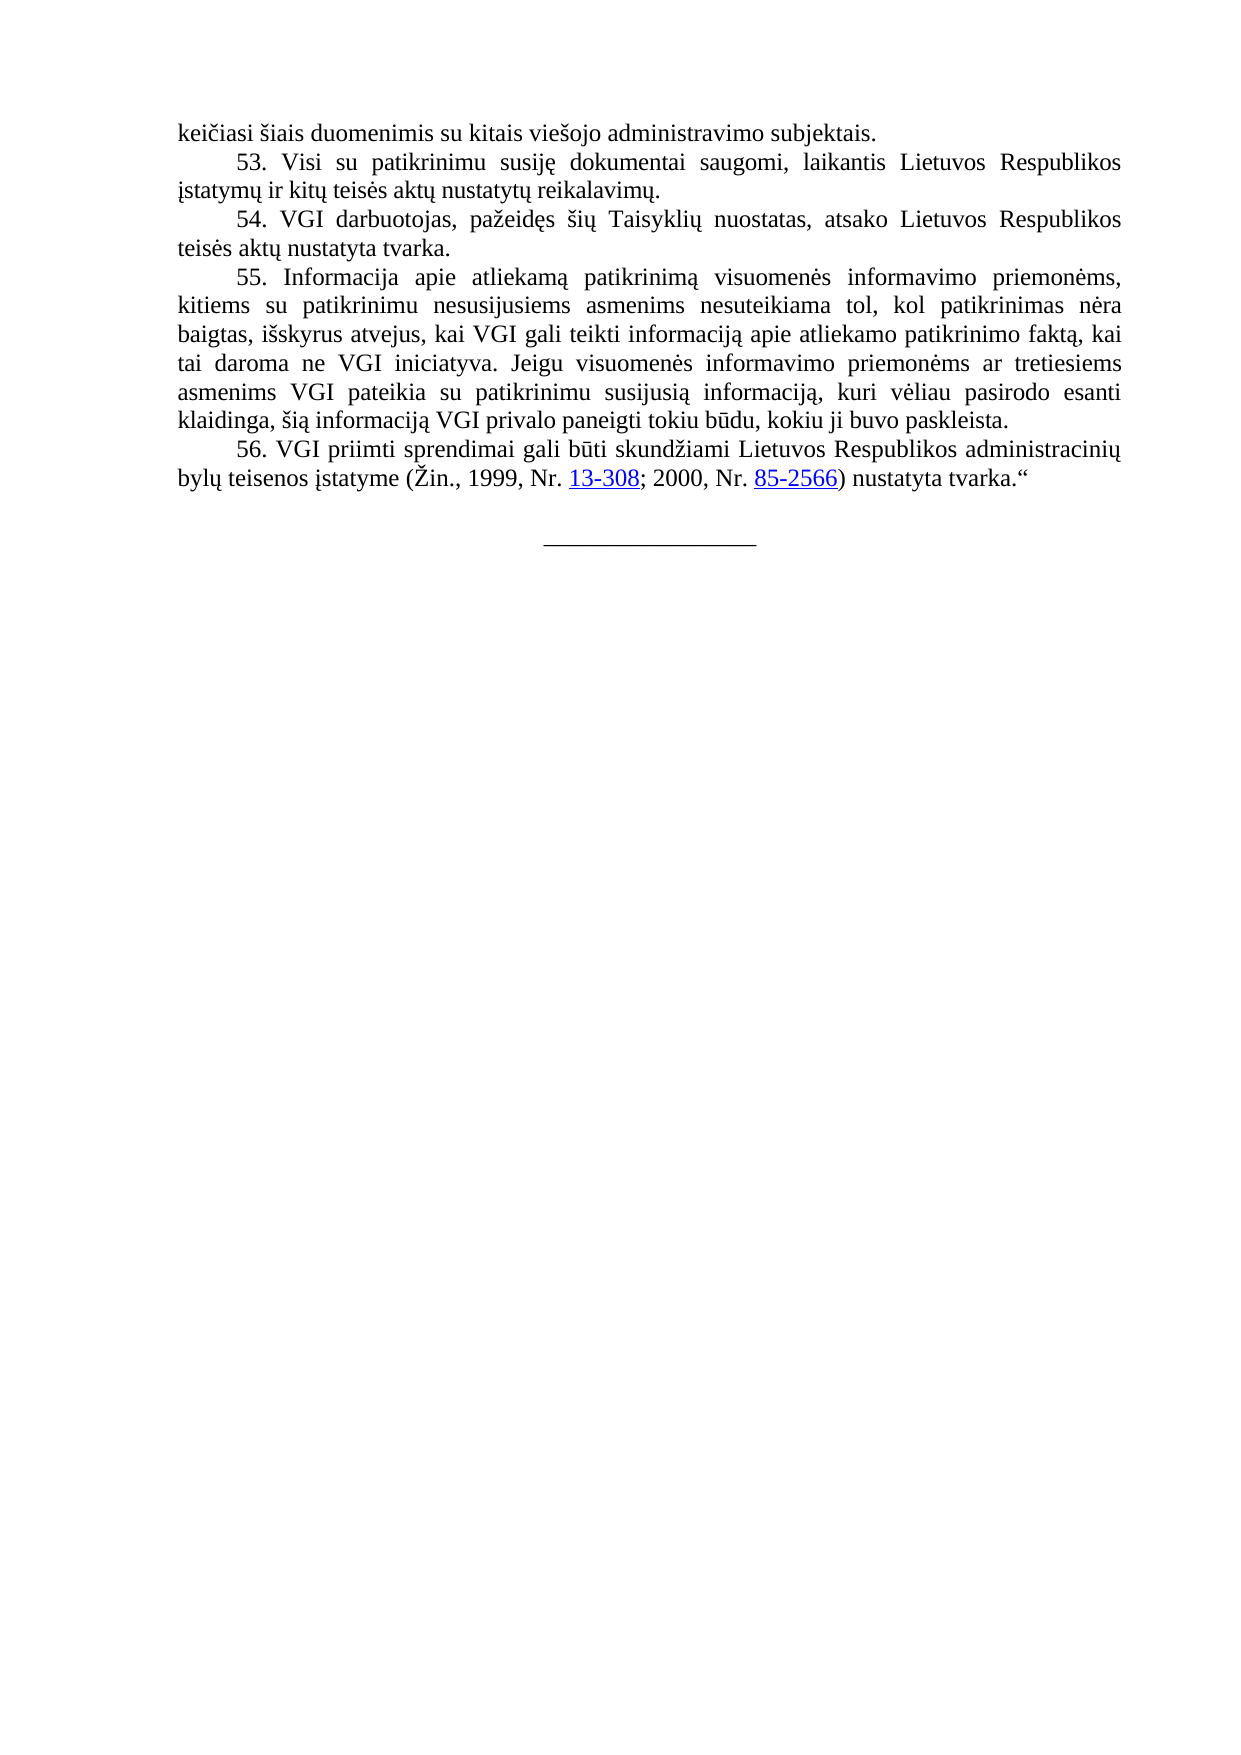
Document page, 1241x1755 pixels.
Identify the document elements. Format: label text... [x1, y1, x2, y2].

text 56. VGI priimti sprendimai gali būti skundžiami Lietuvos Respublikos administracinių bylų teisenos įstatyme (Žin., 1999, Nr. 13-308; 2000, Nr. 85-2566) nustatyta tvarka.“ [177, 434, 1122, 492]
text 54. VGI darbuotojas, pažeidęs šių Taisyklių nuostatas, atsako Lietuvos Respublikos teisės aktų nustatyta tvarka. [177, 204, 1122, 262]
text 55. Informacija apie atliekamą patikrinimą visuomenės informavimo priemonėms, kitiems su patikrinimu nesusijusiems asmenims nesuteikiama tol, kol patikrinimas nėra baigtas, išskyrus atvejus, kai VGI gali teikti informaciją apie atliekamo patikrinimo faktą, kai tai daroma ne VGI iniciatyva. Jeigu visuomenės informavimo priemonėms ar tretiesiems asmenims VGI pateikia su patikrinimu susijusią informaciją, kuri vėliau pasirodo esanti klaidinga, šią informaciją VGI privalo paneigti tokiu būdu, kokiu ji buvo paskleista. [177, 262, 1122, 434]
text _________________ [177, 521, 1122, 549]
text keičiasi šiais duomenimis su kitais viešojo administravimo subjektais. [177, 118, 1122, 147]
text 53. Visi su patikrinimu susiję dokumentai saugomi, laikantis Lietuvos Respublikos įstatymų ir kitų teisės aktų nustatytų reikalavimų. [177, 147, 1122, 204]
